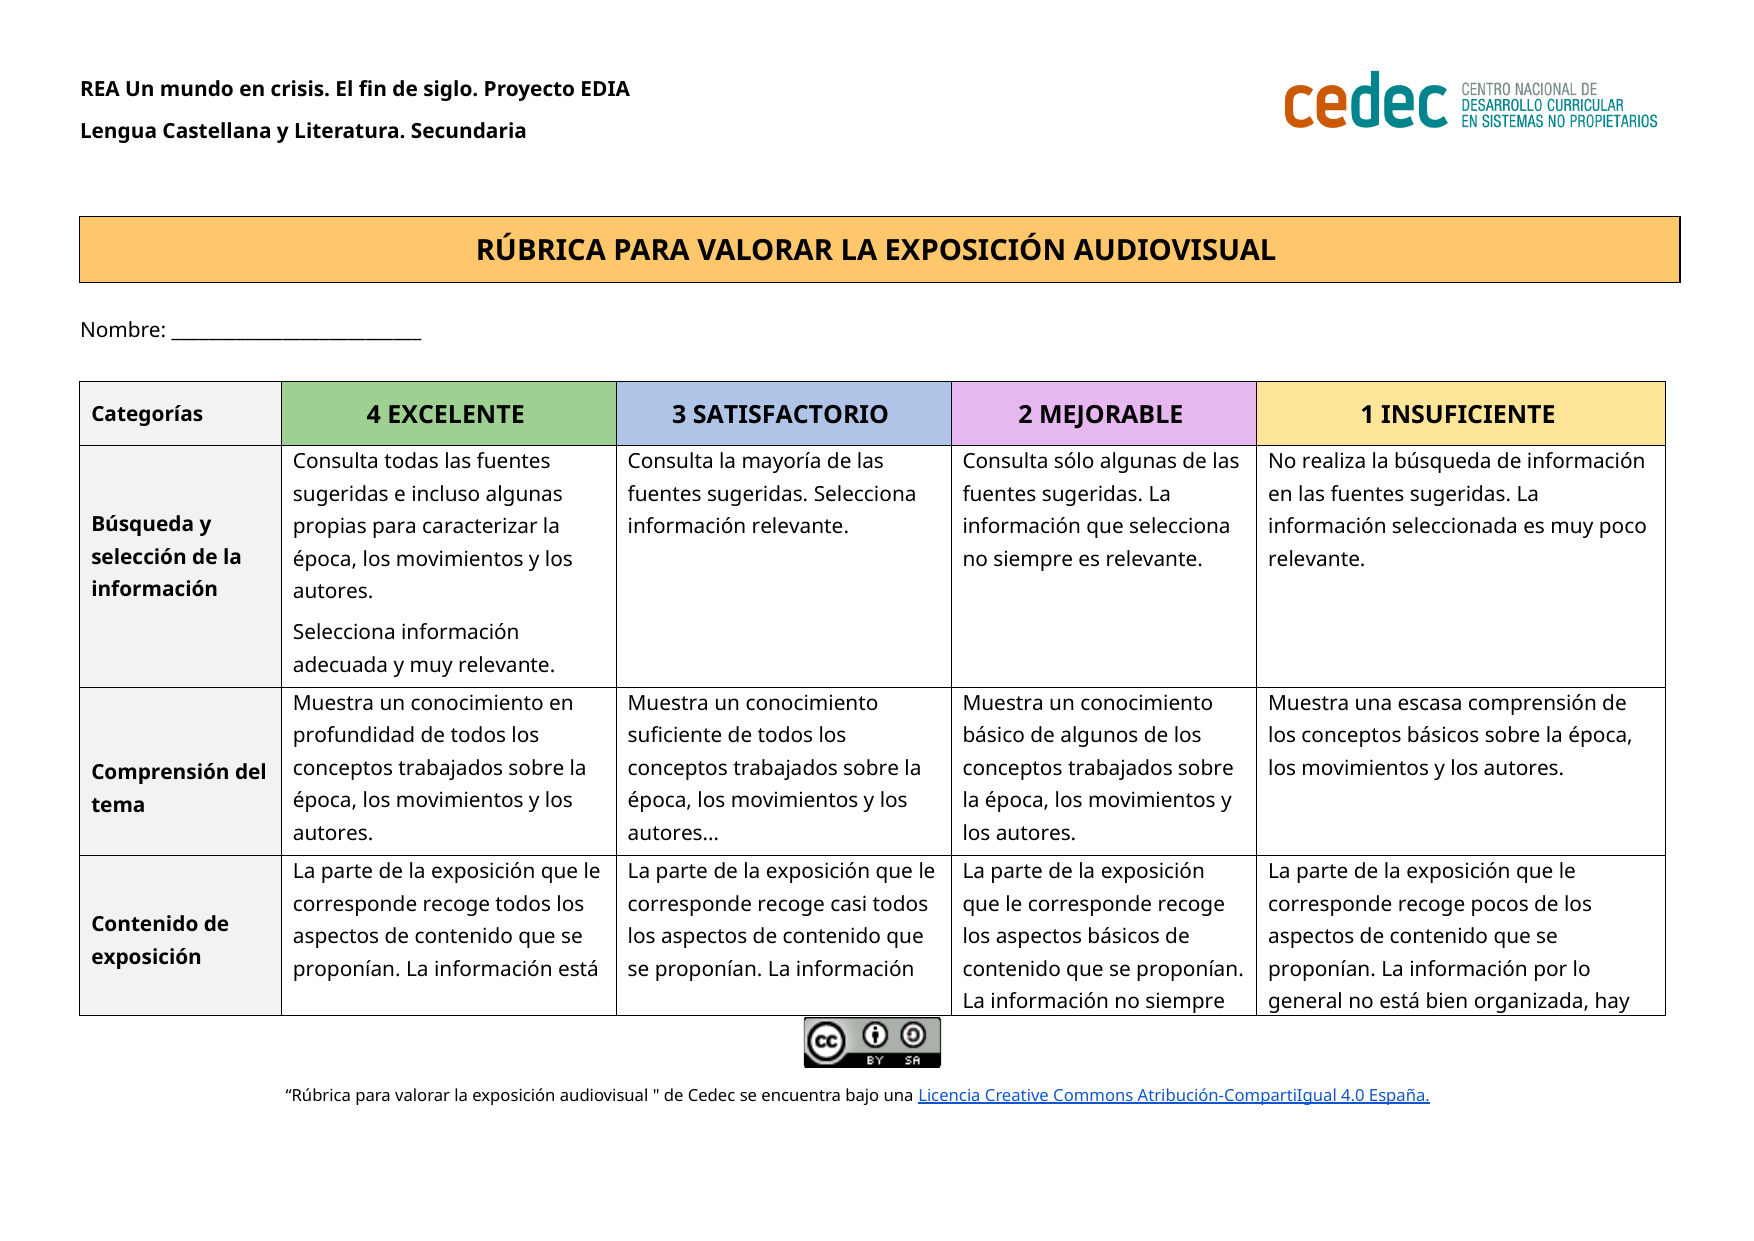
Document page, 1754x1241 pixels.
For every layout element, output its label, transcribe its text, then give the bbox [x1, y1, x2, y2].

table_cell Comprensión del tema [80, 688, 281, 855]
table_header 3 SATISFACTORIO [617, 382, 951, 445]
table_cell Consulta todas las fuentes sugeridas e incluso algunas propias para caracterizar la época, los movimientos y los autores. Selecciona información adecuada y muy relevante. [282, 446, 616, 687]
table_cell Búsqueda y selección de la información [80, 446, 281, 687]
table_cell Muestra un conocimiento en profundidad de todos los conceptos trabajados sobre la época, los movimientos y los autores. [282, 688, 616, 855]
table_cell La parte de la exposición que le corresponde recoge pocos de los aspectos de contenido que se proponían. La información por lo general no está bien organizada, hay [1257, 856, 1665, 1015]
table_cell La parte de la exposición que le corresponde recoge los aspectos básicos de contenido que se proponían. La información no siempre [952, 856, 1256, 1015]
table_header 2 MEJORABLE [952, 382, 1256, 445]
table_cell Muestra un conocimiento suficiente de todos los conceptos trabajados sobre la época, los movimientos y los autores… [617, 688, 951, 855]
table_cell Muestra una escasa comprensión de los conceptos básicos sobre la época, los movimientos y los autores. [1257, 688, 1665, 855]
table_header RÚBRICA PARA VALORAR LA EXPOSICIÓN AUDIOVISUAL [80, 217, 1679, 282]
table_header 1 INSUFICIENTE [1257, 382, 1665, 445]
text Nombre: ___________________________ [80, 315, 1665, 344]
table_cell La parte de la exposición que le corresponde recoge todos los aspectos de contenido que se proponían. La información está [282, 856, 616, 1015]
picture [803, 1017, 942, 1068]
picture [1282, 68, 1666, 138]
table_header 4 EXCELENTE [282, 382, 616, 445]
table_cell Contenido de exposición [80, 856, 281, 1015]
table_cell Muestra un conocimiento básico de algunos de los conceptos trabajados sobre la época, los movimientos y los autores. [952, 688, 1256, 855]
table_cell La parte de la exposición que le corresponde recoge casi todos los aspectos de contenido que se proponían. La información [617, 856, 951, 1015]
table_cell Consulta sólo algunas de las fuentes sugeridas. La información que selecciona no siempre es relevante. [952, 446, 1256, 687]
table_cell No realiza la búsqueda de información en las fuentes sugeridas. La información seleccionada es muy poco relevante. [1257, 446, 1665, 687]
table_cell Consulta la mayoría de las fuentes sugeridas. Selecciona información relevante. [617, 446, 951, 687]
table_header Categorías [80, 382, 281, 445]
